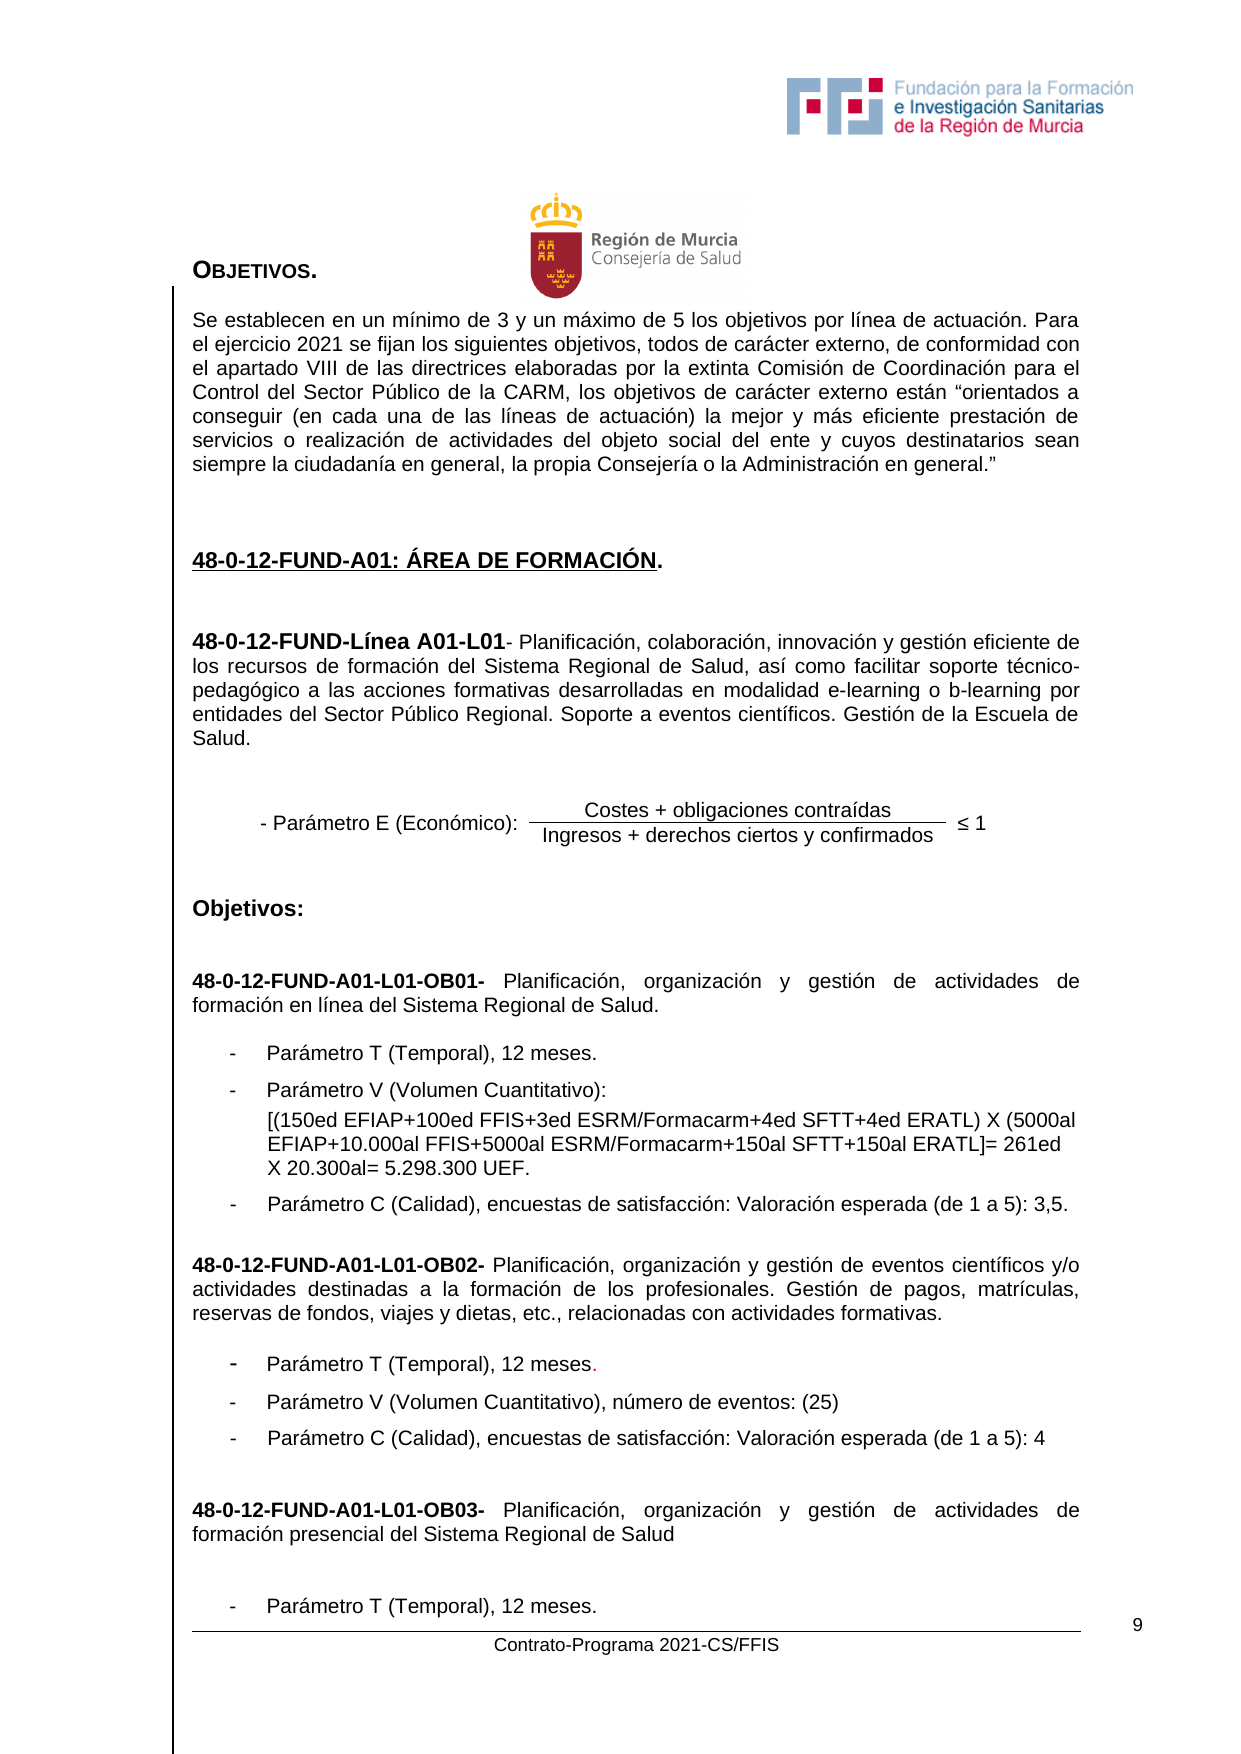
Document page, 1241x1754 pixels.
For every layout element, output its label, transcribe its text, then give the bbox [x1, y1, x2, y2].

text 48-0-12-FUND-A01-L01-OB01- Planificación, organización y gestión de actividades de formación en línea del Sistema Regional de Salud. [192, 969, 1081, 1017]
list Parámetro T (Temporal), 12 meses. [229, 1594, 1081, 1618]
text [752, 255, 1081, 284]
table_cell Ingresos + derechos ciertos y confirmados [529, 823, 946, 847]
table_header ≤ 1 [946, 798, 1036, 847]
text 48-0-12-FUND-A01-L01-OB03- Planificación, organización y gestión de actividades de formación presencial del Sistema Regional de Salud [192, 1498, 1081, 1546]
text Objetivos: [192, 895, 1081, 921]
list Parámetro C (Calidad), encuestas de satisfacción: Valoración esperada (de 1 a 5): 3,5. [229, 1192, 1081, 1216]
text 48-0-12-FUND-Línea A01-L01- Planificación, colaboración, innovación y gestión eficiente de los recursos de formación del Sistema Regional de Salud, así como facilitar soporte técnico-pedagógico a las acciones formativas desarrolladas en modalidad e-learning o b-learning por entidades del Sector Público Regional. Soporte a eventos científicos. Gestión de la Escuela de Salud. [192, 628, 1081, 750]
list Parámetro C (Calidad), encuestas de satisfacción: Valoración esperada (de 1 a 5): 4 [229, 1426, 1081, 1450]
text 48-0-12-FUND-A01-L01-OB02- Planificación, organización y gestión de eventos científicos y/o actividades destinadas a la formación de los profesionales. Gestión de pagos, matrículas, reservas de fondos, viajes y dietas, etc., relacionadas con actividades formativas. [192, 1252, 1081, 1324]
table_header Costes + obligaciones contraídas [529, 798, 946, 822]
text 48-0-12-FUND-A01: ÁREA DE FORMACIÓN. [192, 547, 1081, 574]
list Parámetro V (Volumen Cuantitativo): [229, 1077, 1081, 1101]
text Objetivos. [192, 255, 521, 284]
list Parámetro T (Temporal), 12 meses. [229, 1041, 1081, 1065]
table_header - Parámetro E (Económico): [237, 798, 529, 847]
list Parámetro V (Volumen Cuantitativo), número de eventos: (25) [229, 1389, 1081, 1413]
text Se establecen en un mínimo de 3 y un máximo de 5 los objetivos por línea de actuación. Para el ejercicio 2021 se fijan los siguientes objetivos, todos de carácter externo, de conformidad con el apartado VIII de las directrices elaboradas por la extinta Comisión de Coordinación para el Control del Sector Público de la CARM, los objetivos de carácter externo están “orientados a conseguir (en cada una de las líneas de actuación) la mejor y más eficiente prestación de servicios o realización de actividades del objeto social del ente y cuyos destinatarios sean siempre la ciudadanía en general, la propia Consejería o la Administración en general.” [192, 308, 1081, 475]
list [(150ed EFIAP+100ed FFIS+3ed ESRM/Formacarm+4ed SFTT+4ed ERATL) X (5000al EFIAP+10.000al FFIS+5000al ESRM/Formacarm+150al SFTT+150al ERATL]= 261ed X 20.300al= 5.298.300 UEF. [267, 1108, 1081, 1179]
list Parámetro T (Temporal), 12 meses. [229, 1348, 1081, 1377]
